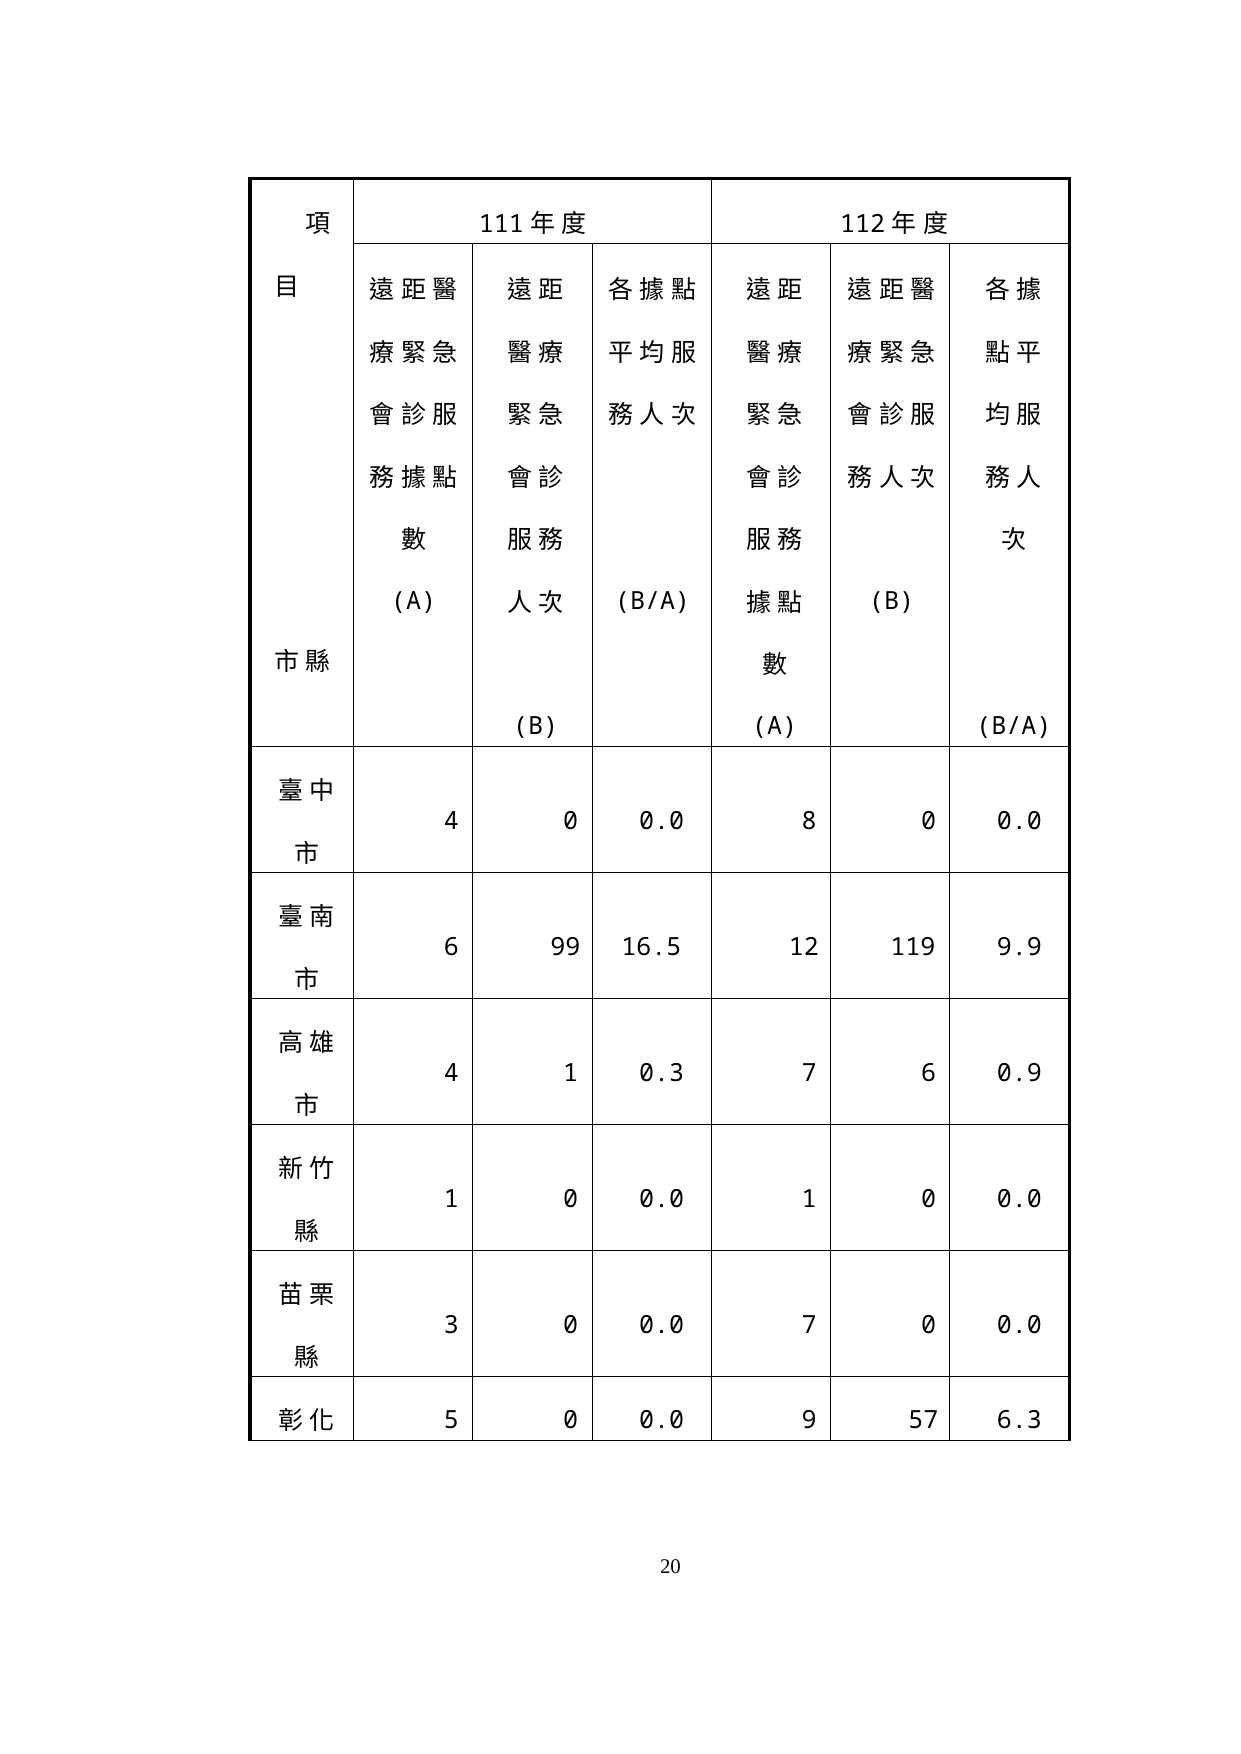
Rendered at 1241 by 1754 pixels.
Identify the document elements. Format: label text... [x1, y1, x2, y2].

table_cell 7 [712, 1251, 830, 1376]
table_cell 0.0 [593, 747, 711, 872]
table_cell 1 [473, 999, 592, 1124]
table_cell 0.9 [950, 999, 1068, 1124]
table_cell 0.0 [950, 747, 1068, 872]
table_cell 0 [831, 1251, 949, 1376]
table_cell 119 [831, 873, 949, 998]
table_cell 0 [473, 1251, 592, 1376]
table_cell 0 [473, 747, 592, 872]
table_cell 遠距醫療緊急會診服務據點數 (A) [712, 244, 830, 746]
table_cell 0.0 [593, 1251, 711, 1376]
table_cell 高雄市 [252, 999, 353, 1124]
table_cell 4 [354, 999, 472, 1124]
table_cell 6 [831, 999, 949, 1124]
table_cell 遠距醫療緊急會診服務人次 (B) [831, 244, 949, 746]
table_cell 新竹縣 [252, 1125, 353, 1250]
table_cell 3 [354, 1251, 472, 1376]
table_cell 彰化 [252, 1377, 353, 1440]
table_cell 臺中市 [252, 747, 353, 872]
table_cell 7 [712, 999, 830, 1124]
table_cell 5 [354, 1377, 472, 1440]
table_cell 遠距醫療緊急會診服務人次 (B) [473, 244, 592, 746]
table_cell 各據點平均服務人次 (B/A) [593, 244, 711, 746]
table_cell 0 [473, 1377, 592, 1440]
table_cell 遠距醫療緊急會診服務據點數 (A) [354, 244, 472, 746]
table_cell 6 [354, 873, 472, 998]
table_cell 57 [831, 1377, 949, 1440]
table_cell 0.0 [593, 1125, 711, 1250]
table_cell 0.0 [950, 1125, 1068, 1250]
table_cell 12 [712, 873, 830, 998]
table_header 項目 市縣 [252, 180, 353, 746]
table_cell 1 [354, 1125, 472, 1250]
table_cell 0.3 [593, 999, 711, 1124]
table_cell 0 [473, 1125, 592, 1250]
table_cell 臺南市 [252, 873, 353, 998]
table_cell 4 [354, 747, 472, 872]
table_cell 8 [712, 747, 830, 872]
table_cell 16.5 [593, 873, 711, 998]
table_cell 各據點平均服務人次 (B/A) [950, 244, 1068, 746]
table_cell 0.0 [950, 1251, 1068, 1376]
table_cell 99 [473, 873, 592, 998]
table_cell 9.9 [950, 873, 1068, 998]
table_header 111年度 [354, 180, 711, 243]
table_header 112年度 [712, 180, 1068, 243]
table_cell 1 [712, 1125, 830, 1250]
table_cell 苗栗縣 [252, 1251, 353, 1376]
table_cell 9 [712, 1377, 830, 1440]
table_cell 0 [831, 747, 949, 872]
table_cell 6.3 [950, 1377, 1068, 1440]
table_cell 0 [831, 1125, 949, 1250]
table_cell 0.0 [593, 1377, 711, 1440]
